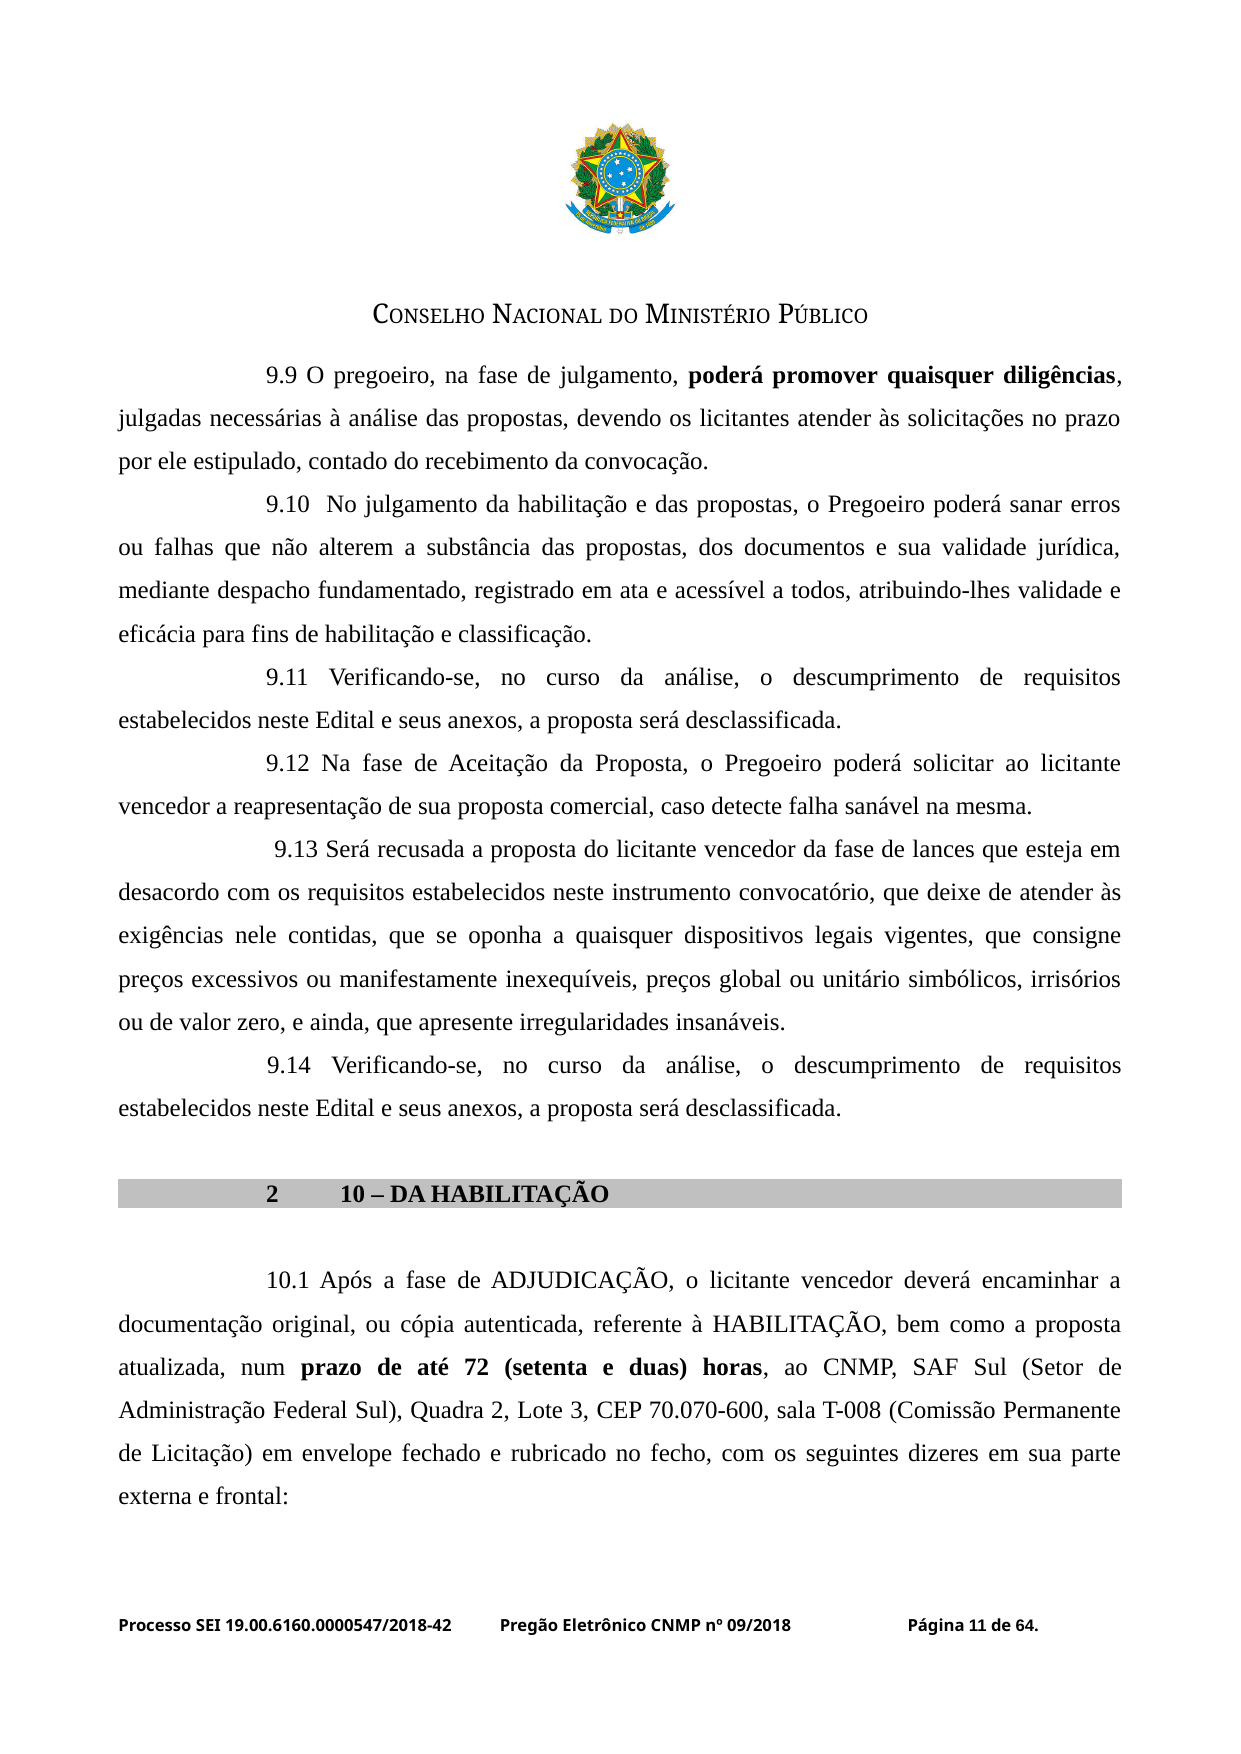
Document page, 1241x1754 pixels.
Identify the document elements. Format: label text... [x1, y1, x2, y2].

text 9.11 Verificando-se, no curso da análise, o descumprimento de requisitos estabelecidos neste Edital e seus anexos, a proposta será desclassificada. [118, 662, 1122, 734]
text 9.12 Na fase de Aceitação da Proposta, o Pregoeiro poderá solicitar ao licitante vencedor a reapresentação de sua proposta comercial, caso detecte falha sanável na mesma. [118, 748, 1122, 820]
text 9.10 No julgamento da habilitação e das propostas, o Pregoeiro poderá sanar erros ou falhas que não alterem a substância das propostas, dos documentos e sua validade jurídica, mediante despacho fundamentado, registrado em ata e acessível a todos, atribuindo-lhes validade e eficácia para fins de habilitação e classificação. [118, 489, 1122, 647]
text 9.9 O pregoeiro, na fase de julgamento, poderá promover quaisquer diligências, julgadas necessárias à análise das propostas, devendo os licitantes atender às solicitações no prazo por ele estipulado, contado do recebimento da convocação. [118, 360, 1122, 475]
text 9.14 Verificando-se, no curso da análise, o descumprimento de requisitos estabelecidos neste Edital e seus anexos, a proposta será desclassificada. [118, 1050, 1122, 1122]
text 10.1 Após a fase de ADJUDICAÇÃO, o licitante vencedor deverá encaminhar a documentação original, ou cópia autenticada, referente à HABILITAÇÃO, bem como a proposta atualizada, num prazo de até 72 (setenta e duas) horas, ao CNMP, SAF Sul (Setor de Administração Federal Sul), Quadra 2, Lote 3, CEP 70.070-600, sala T-008 (Comissão Permanente de Licitação) em envelope fechado e rubricado no fecho, com os seguintes dizeres em sua parte externa e frontal: [118, 1266, 1122, 1510]
subtitle 10 – DA HABILITAÇÃO [118, 1179, 1122, 1208]
text 9.13 Será recusada a proposta do licitante vencedor da fase de lances que esteja em desacordo com os requisitos estabelecidos neste instrumento convocatório, que deixe de atender às exigências nele contidas, que se oponha a quaisquer dispositivos legais vigentes, que consigne preços excessivos ou manifestamente inexequíveis, preços global ou unitário simbólicos, irrisórios ou de valor zero, e ainda, que apresente irregularidades insanáveis. [118, 834, 1122, 1036]
